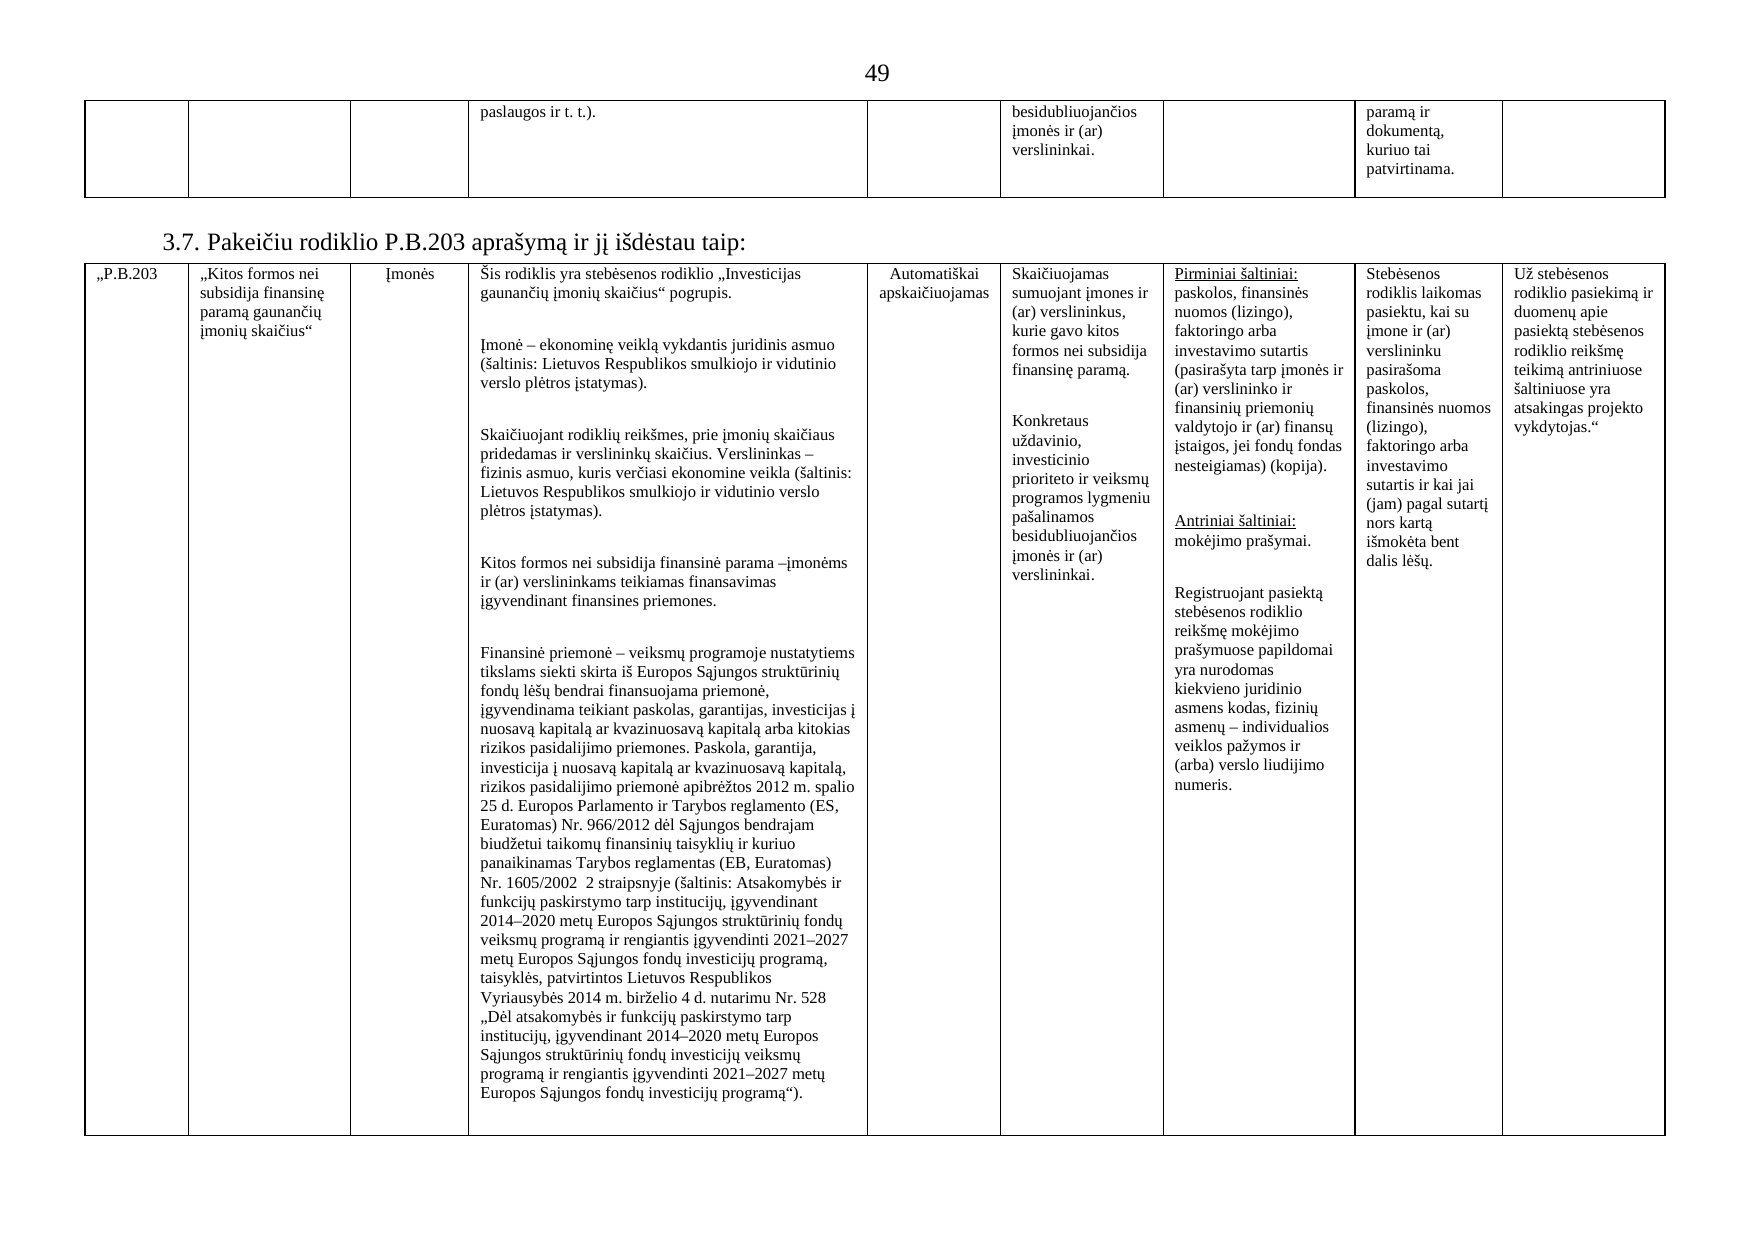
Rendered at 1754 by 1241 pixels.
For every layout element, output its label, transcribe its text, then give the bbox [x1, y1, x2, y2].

table_header Skaičiuojamas sumuojant įmones ir (ar) verslininkus, kurie gavo kitos formos nei subsidija finansinę paramą. Konkretaus uždavinio, investicinio prioriteto ir veiksmų programos lygmeniu pašalinamos besidubliuojančios įmonės ir (ar) verslininkai. [1001, 264, 1163, 1135]
table_header Įmonės [351, 264, 468, 1135]
table_header [189, 101, 350, 197]
table_header Už stebėsenos rodiklio pasiekimą ir duomenų apie pasiektą stebėsenos rodiklio reikšmę teikimą antriniuose šaltiniuose yra atsakingas projekto vykdytojas.“ [1503, 264, 1664, 1135]
table_header paslaugos ir t. t.). [469, 101, 867, 197]
table_header „Kitos formos nei subsidija finansinę paramą gaunančių įmonių skaičius“ [189, 264, 350, 1135]
table_header besidubliuojančios įmonės ir (ar) verslininkai. [1001, 101, 1163, 197]
table_header Pirminiai šaltiniai: paskolos, finansinės nuomos (lizingo), faktoringo arba investavimo sutartis (pasirašyta tarp įmonės ir (ar) verslininko ir finansinių priemonių valdytojo ir (ar) finansų įstaigos, jei fondų fondas nesteigiamas) (kopija). Antriniai šaltiniai: mokėjimo prašymai. Registruojant pasiektą stebėsenos rodiklio reikšmę mokėjimo prašymuose papildomai yra nurodomas kiekvieno juridinio asmens kodas, fizinių asmenų – individualios veiklos pažymos ir (arba) verslo liudijimo numeris. [1164, 264, 1354, 1135]
table_header [351, 101, 468, 197]
table_header paramą ir dokumentą, kuriuo tai patvirtinama. [1356, 101, 1502, 197]
table_header Šis rodiklis yra stebėsenos rodiklio „Investicijas gaunančių įmonių skaičius“ pogrupis. Įmonė – ekonominę veiklą vykdantis juridinis asmuo (šaltinis: Lietuvos Respublikos smulkiojo ir vidutinio verslo plėtros įstatymas). Skaičiuojant rodiklių reikšmes, prie įmonių skaičiaus pridedamas ir verslininkų skaičius. Verslininkas – fizinis asmuo, kuris verčiasi ekonomine veikla (šaltinis: Lietuvos Respublikos smulkiojo ir vidutinio verslo plėtros įstatymas). Kitos formos nei subsidija finansinė parama –įmonėms ir (ar) verslininkams teikiamas finansavimas įgyvendinant finansines priemones. Finansinė priemonė – veiksmų programoje nustatytiems tikslams siekti skirta iš Europos Sąjungos struktūrinių fondų lėšų bendrai finansuojama priemonė, įgyvendinama teikiant paskolas, garantijas, investicijas į nuosavą kapitalą ar kvazinuosavą kapitalą arba kitokias rizikos pasidalijimo priemones. Paskola, garantija, investicija į nuosavą kapitalą ar kvazinuosavą kapitalą, rizikos pasidalijimo priemonė apibrėžtos 2012 m. spalio 25 d. Europos Parlamento ir Tarybos reglamento (ES, Euratomas) Nr. 966/2012 dėl Sąjungos bendrajam biudžetui taikomų finansinių taisyklių ir kuriuo panaikinamas Tarybos reglamentas (EB, Euratomas) Nr. 1605/2002 2 straipsnyje (šaltinis: Atsakomybės ir funkcijų paskirstymo tarp institucijų, įgyvendinant 2014–2020 metų Europos Sąjungos struktūrinių fondų veiksmų programą ir rengiantis įgyvendinti 2021–2027 metų Europos Sąjungos fondų investicijų programą, taisyklės, patvirtintos Lietuvos Respublikos Vyriausybės 2014 m. birželio 4 d. nutarimu Nr. 528 „Dėl atsakomybės ir funkcijų paskirstymo tarp institucijų, įgyvendinant 2014–2020 metų Europos Sąjungos struktūrinių fondų investicijų veiksmų programą ir rengiantis įgyvendinti 2021–2027 metų Europos Sąjungos fondų investicijų programą“). [469, 264, 867, 1135]
table_header [1503, 101, 1664, 197]
text 3.7. Pakeičiu rodiklio P.B.203 aprašymą ir jį išdėstau taip: [148, 227, 1651, 256]
table_header [86, 101, 188, 197]
table_header Automatiškai apskaičiuojamas [868, 264, 1000, 1135]
table_header [868, 101, 1000, 197]
table_header Stebėsenos rodiklis laikomas pasiektu, kai su įmone ir (ar) verslininku pasirašoma paskolos, finansinės nuomos (lizingo), faktoringo arba investavimo sutartis ir kai jai (jam) pagal sutartį nors kartą išmokėta bent dalis lėšų. [1356, 264, 1502, 1135]
table_header [1164, 101, 1354, 197]
table_header „P.B.203 [86, 264, 188, 1135]
